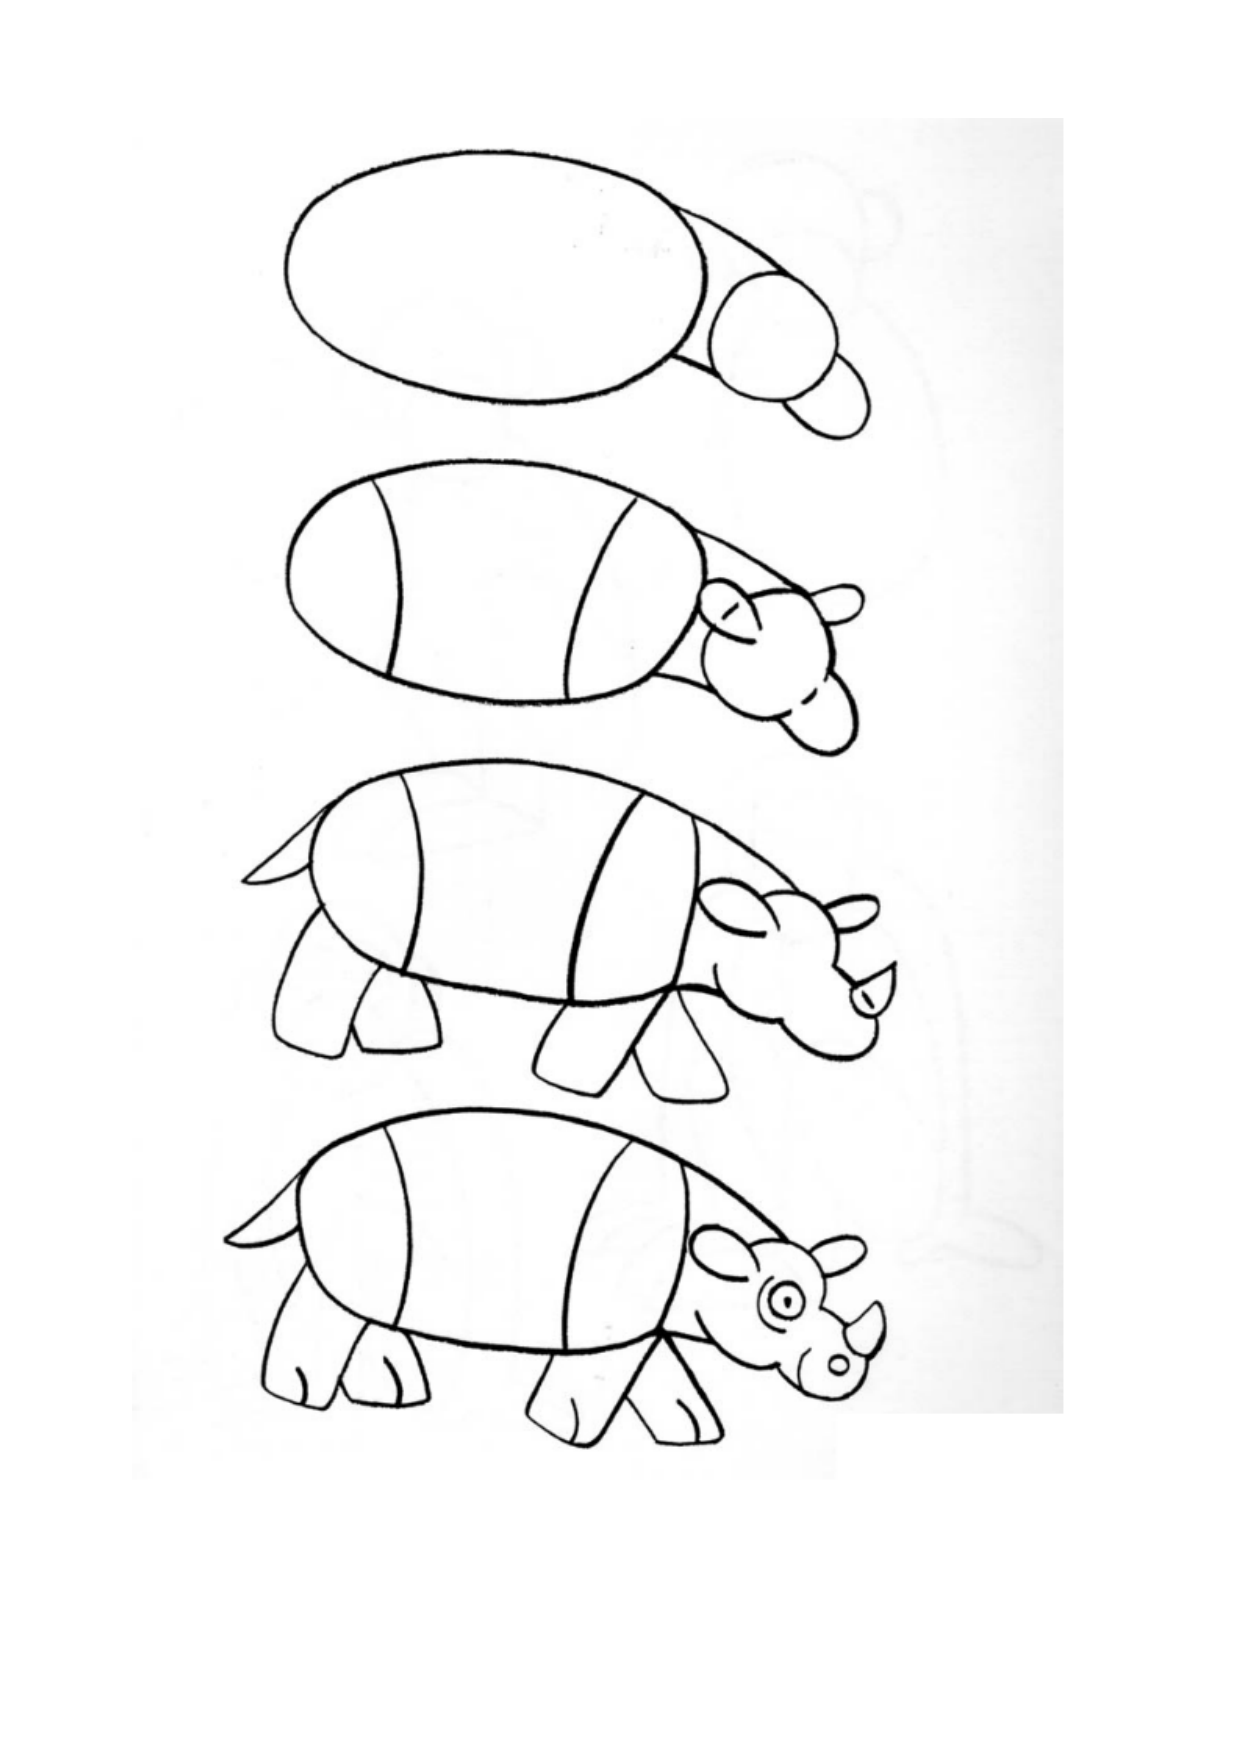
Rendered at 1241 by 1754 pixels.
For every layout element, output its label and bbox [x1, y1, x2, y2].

picture [132, 118, 1109, 1489]
